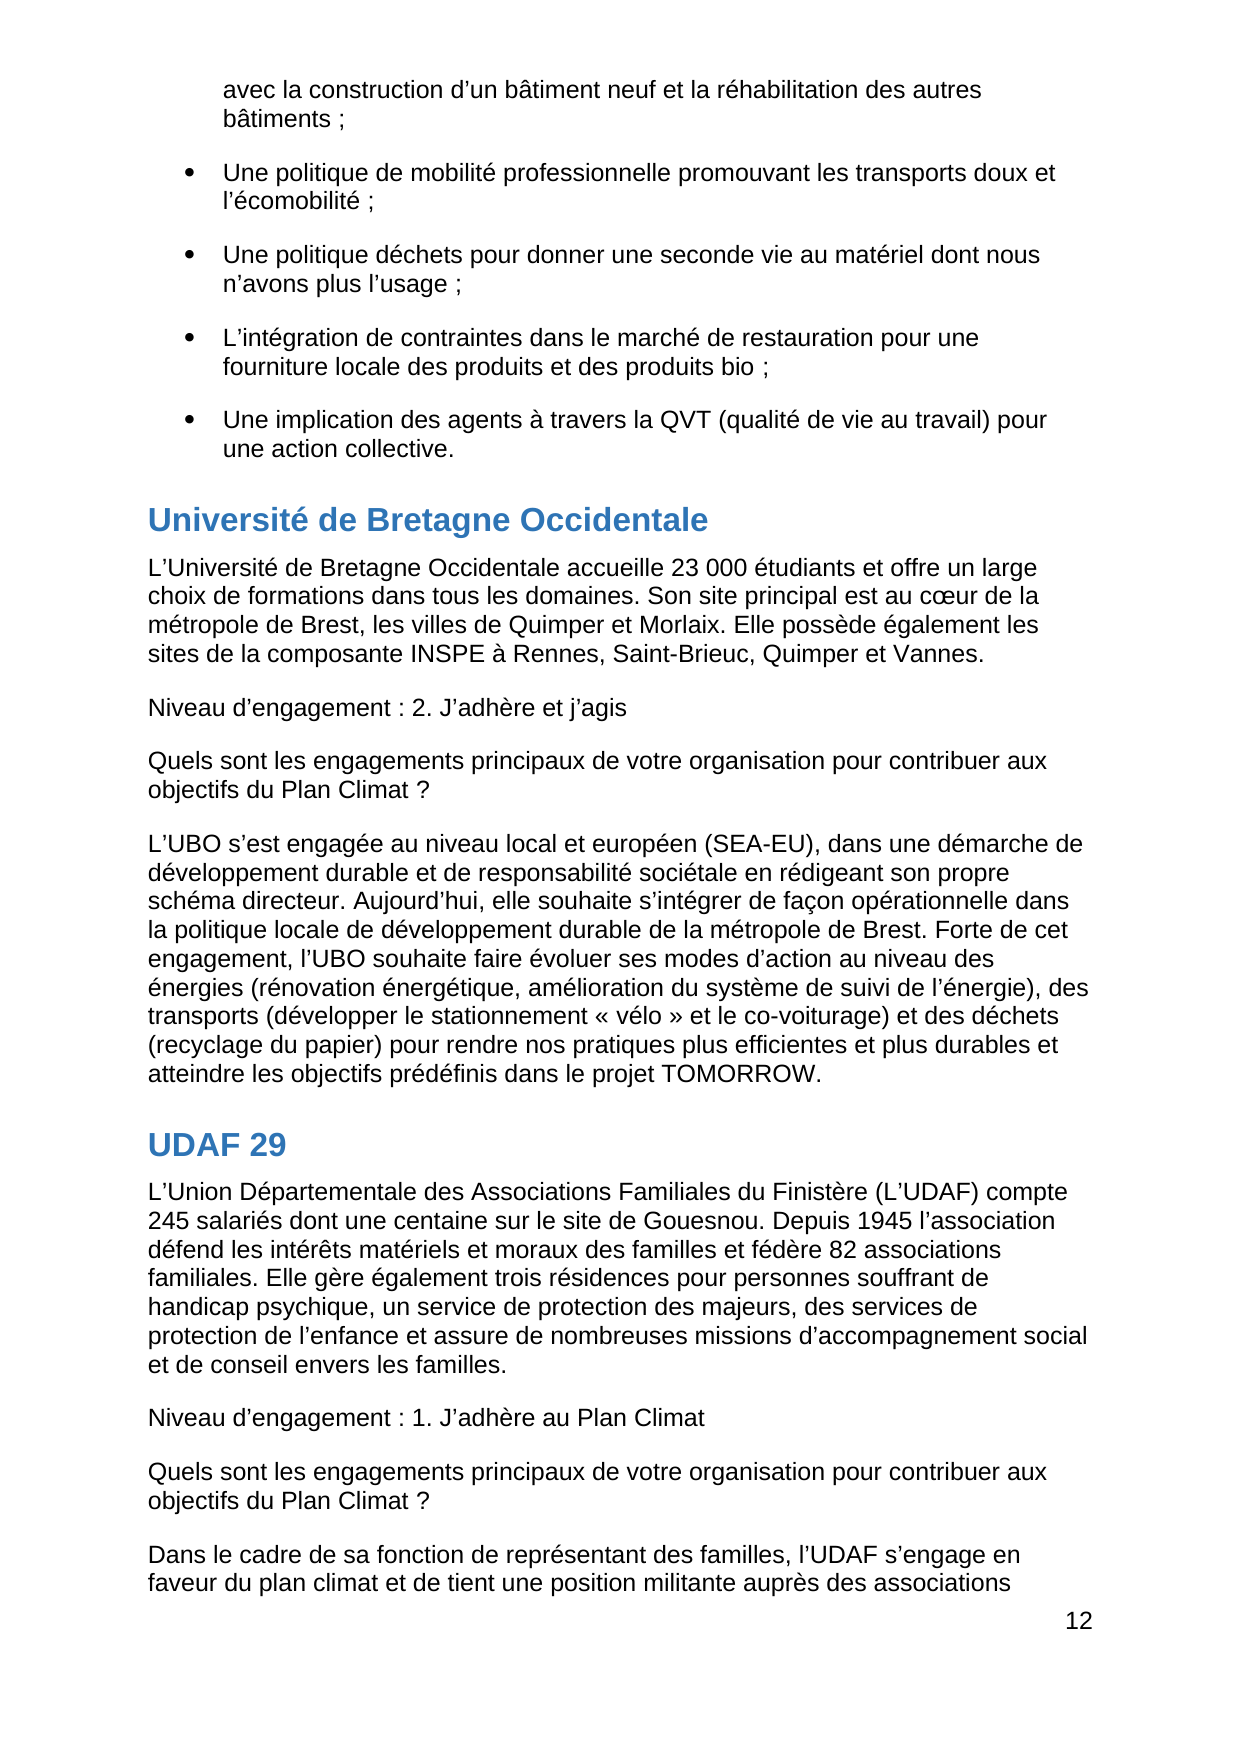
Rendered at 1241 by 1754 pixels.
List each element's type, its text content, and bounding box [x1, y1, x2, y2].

text L’Union Départementale des Associations Familiales du Finistère (L’UDAF) compte 245 salariés dont une centaine sur le site de Gouesnou. Depuis 1945 l’association défend les intérêts matériels et moraux des familles et fédère 82 associations familiales. Elle gère également trois résidences pour personnes souffrant de handicap psychique, un service de protection des majeurs, des services de protection de l’enfance et assure de nombreuses missions d’accompagnement social et de conseil envers les familles. [148, 1177, 1093, 1378]
text Niveau d’engagement : 1. J’adhère au Plan Climat [148, 1403, 1093, 1432]
list Une politique déchets pour donner une seconde vie au matériel dont nous n’avons plus l’usage ; [185, 240, 1093, 298]
subtitle UDAF 29 [148, 1125, 1093, 1163]
list Une politique de mobilité professionnelle promouvant les transports doux et l’écomobilité ; [185, 157, 1093, 215]
text Dans le cadre de sa fonction de représentant des familles, l’UDAF s’engage en faveur du plan climat et de tient une position militante auprès des associations [148, 1539, 1093, 1597]
text Niveau d’engagement : 2. J’adhère et j’agis [148, 692, 1093, 721]
text L’Université de Bretagne Occidentale accueille 23 000 étudiants et offre un large choix de formations dans tous les domaines. Son site principal est au cœur de la métropole de Brest, les villes de Quimper et Morlaix. Elle possède également les sites de la composante INSPE à Rennes, Saint-Brieuc, Quimper et Vannes. [148, 552, 1093, 667]
text L’UBO s’est engagée au niveau local et européen (SEA-EU), dans une démarche de développement durable et de responsabilité sociétale en rédigeant son propre schéma directeur. Aujourd’hui, elle souhaite s’intégrer de façon opérationnelle dans la politique locale de développement durable de la métropole de Brest. Forte de cet engagement, l’UBO souhaite faire évoluer ses modes d’action au niveau des énergies (rénovation énergétique, amélioration du système de suivi de l’énergie), des transports (développer le stationnement « vélo » et le co-voiturage) et des déchets (recyclage du papier) pour rendre nos pratiques plus efficientes et plus durables et atteindre les objectifs prédéfinis dans le projet TOMORROW. [148, 829, 1093, 1087]
text Quels sont les engagements principaux de votre organisation pour contribuer aux objectifs du Plan Climat ? [148, 746, 1093, 804]
list avec la construction d’un bâtiment neuf et la réhabilitation des autres bâtiments ; [185, 75, 1093, 132]
list Une implication des agents à travers la QVT (qualité de vie au travail) pour une action collective. [185, 405, 1093, 463]
list L’intégration de contraintes dans le marché de restauration pour une fourniture locale des produits et des produits bio ; [185, 323, 1093, 380]
subtitle Université de Bretagne Occidentale [148, 500, 1093, 539]
text Quels sont les engagements principaux de votre organisation pour contribuer aux objectifs du Plan Climat ? [148, 1457, 1093, 1514]
